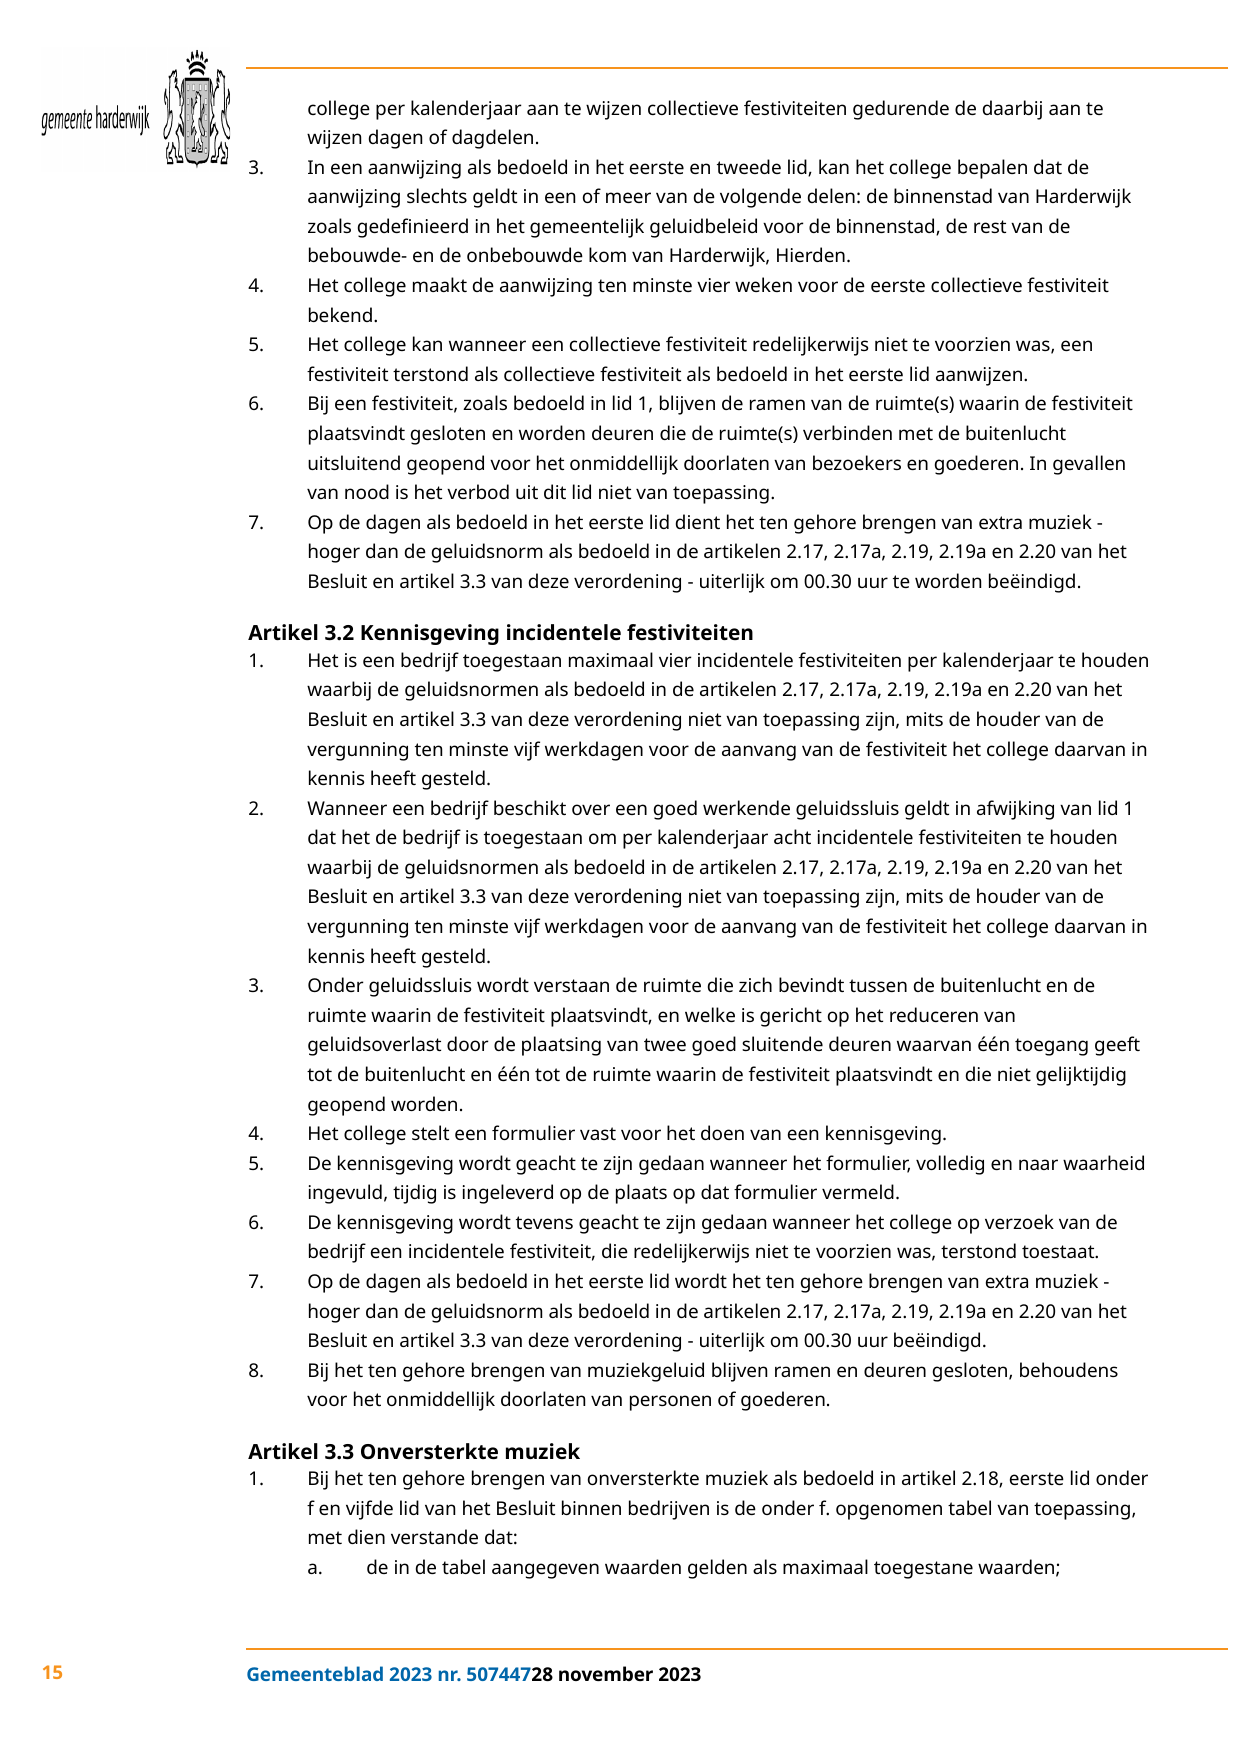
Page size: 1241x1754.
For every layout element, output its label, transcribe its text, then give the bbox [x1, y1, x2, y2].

list de in de tabel aangegeven waarden gelden als maximaal toegestane waarden; [307, 1554, 1152, 1580]
list Het is een bedrijf toegestaan maximaal vier incidentele festiviteiten per kalenderjaar te houden waarbij de geluidsnormen als bedoeld in de artikelen 2.17, 2.17a, 2.19, 2.19a en 2.20 van het Besluit en artikel 3.3 van deze verordening niet van toepassing zijn, mits de houder van de vergunning ten minste vijf werkdagen voor de aanvang van de festiviteit het college daarvan in kennis heeft gesteld. [248, 647, 1152, 791]
list Onder geluidssluis wordt verstaan de ruimte die zich bevindt tussen de buitenlucht en de ruimte waarin de festiviteit plaatsvindt, en welke is gericht op het reduceren van geluidsoverlast door de plaatsing van twee goed sluitende deuren waarvan één toegang geeft tot de buitenlucht en één tot de ruimte waarin de festiviteit plaatsvindt en die niet gelijktijdig geopend worden. [248, 972, 1152, 1116]
list Wanneer een bedrijf beschikt over een goed werkende geluidssluis geldt in afwijking van lid 1 dat het de bedrijf is toegestaan om per kalenderjaar acht incidentele festiviteiten te houden waarbij de geluidsnormen als bedoeld in de artikelen 2.17, 2.17a, 2.19, 2.19a en 2.20 van het Besluit en artikel 3.3 van deze verordening niet van toepassing zijn, mits de houder van de vergunning ten minste vijf werkdagen voor de aanvang van de festiviteit het college daarvan in kennis heeft gesteld. [248, 795, 1152, 968]
list Het college stelt een formulier vast voor het doen van een kennisgeving. [248, 1120, 1152, 1146]
list Het college kan wanneer een collectieve festiviteit redelijkerwijs niet te voorzien was, een festiviteit terstond als collectieve festiviteit als bedoeld in het eerste lid aanwijzen. [248, 331, 1152, 387]
list Bij een festiviteit, zoals bedoeld in lid 1, blijven de ramen van de ruimte(s) waarin de festiviteit plaatsvindt gesloten en worden deuren die de ruimte(s) verbinden met de buitenlucht uitsluitend geopend voor het onmiddellijk doorlaten van bezoekers en goederen. In gevallen van nood is het verbod uit dit lid niet van toepassing. [248, 391, 1152, 505]
list Bij het ten gehore brengen van muziekgeluid blijven ramen en deuren gesloten, behoudens voor het onmiddellijk doorlaten van personen of goederen. [248, 1357, 1152, 1412]
picture [41, 47, 231, 172]
list Het college maakt de aanwijzing ten minste vier weken voor de eerste collectieve festiviteit bekend. [248, 272, 1152, 328]
text Artikel 3.2 Kennisgeving incidentele festiviteiten [248, 618, 1152, 647]
list In een aanwijzing als bedoeld in het eerste en tweede lid, kan het college bepalen dat de aanwijzing slechts geldt in een of meer van de volgende delen: de binnenstad van Harderwijk zoals gedefinieerd in het gemeentelijk geluidbeleid voor de binnenstad, de rest van de bebouwde- en de onbebouwde kom van Harderwijk, Hierden. [248, 154, 1152, 268]
list De kennisgeving wordt tevens geacht te zijn gedaan wanneer het college op verzoek van de bedrijf een incidentele festiviteit, die redelijkerwijs niet te voorzien was, terstond toestaat. [248, 1209, 1152, 1264]
list Op de dagen als bedoeld in het eerste lid wordt het ten gehore brengen van extra muziek - hoger dan de geluidsnorm als bedoeld in de artikelen 2.17, 2.17a, 2.19, 2.19a en 2.20 van het Besluit en artikel 3.3 van deze verordening - uiterlijk om 00.30 uur beëindigd. [248, 1268, 1152, 1353]
text Artikel 3.3 Onversterkte muziek [248, 1437, 1152, 1465]
list Bij het ten gehore brengen van onversterkte muziek als bedoeld in artikel 2.18, eerste lid onder f en vijfde lid van het Besluit binnen bedrijven is de onder f. opgenomen tabel van toepassing, met dien verstande dat: [248, 1465, 1152, 1550]
list Op de dagen als bedoeld in het eerste lid dient het ten gehore brengen van extra muziek - hoger dan de geluidsnorm als bedoeld in de artikelen 2.17, 2.17a, 2.19, 2.19a en 2.20 van het Besluit en artikel 3.3 van deze verordening - uiterlijk om 00.30 uur te worden beëindigd. [248, 509, 1152, 594]
list De kennisgeving wordt geacht te zijn gedaan wanneer het formulier, volledig en naar waarheid ingevuld, tijdig is ingeleverd op de plaats op dat formulier vermeld. [248, 1150, 1152, 1205]
list college per kalenderjaar aan te wijzen collectieve festiviteiten gedurende de daarbij aan te wijzen dagen of dagdelen. [248, 95, 1152, 150]
